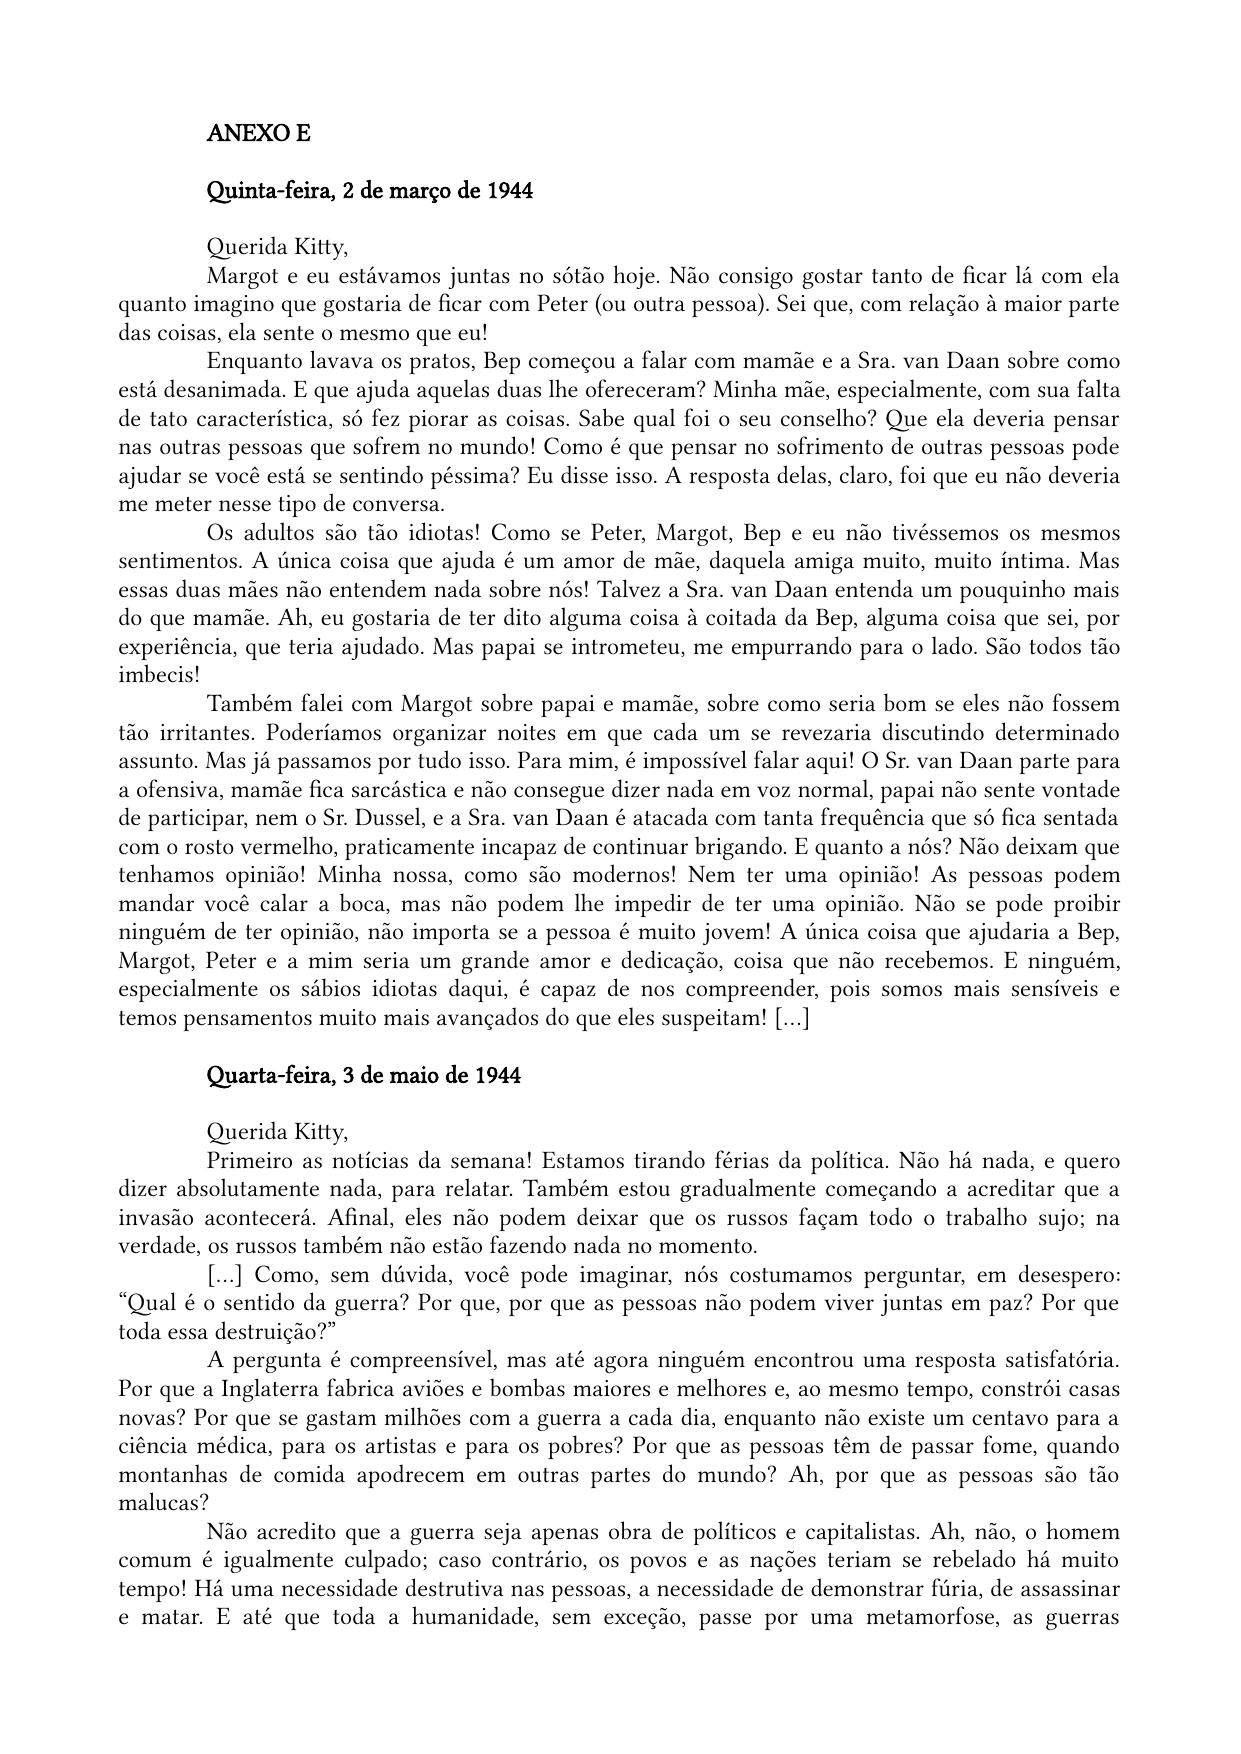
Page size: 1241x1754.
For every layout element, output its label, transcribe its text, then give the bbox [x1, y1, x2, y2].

text Margot e eu estávamos juntas no sótão hoje. Não consigo gostar tanto de ficar lá com ela quanto imagino que gostaria de ficar com Peter (ou outra pessoa). Sei que, com relação à maior parte das coisas, ela sente o mesmo que eu! [118, 261, 1122, 346]
text Quarta-feira, 3 de maio de 1944 [118, 1060, 1122, 1088]
text Querida Kitty, [118, 1117, 1122, 1146]
text Querida Kitty, [118, 232, 1122, 261]
text Não acredito que a guerra seja apenas obra de políticos e capitalistas. Ah, não, o homem comum é igualmente culpado; caso contrário, os povos e as nações teriam se rebelado há muito tempo! Há uma necessidade destrutiva nas pessoas, a necessidade de demonstrar fúria, de assassinar e matar. E até que toda a humanidade, sem exceção, passe por uma metamorfose, as guerras [118, 1517, 1122, 1631]
text Primeiro as notícias da semana! Estamos tirando férias da política. Não há nada, e quero dizer absolutamente nada, para relatar. Também estou gradualmente começando a acreditar que a invasão acontecerá. Afinal, eles não podem deixar que os russos façam todo o trabalho sujo; na verdade, os russos também não estão fazendo nada no momento. [118, 1146, 1122, 1260]
text Quinta-feira, 2 de março de 1944 [118, 175, 1122, 204]
text Os adultos são tão idiotas! Como se Peter, Margot, Bep e eu não tivéssemos os mesmos sentimentos. A única coisa que ajuda é um amor de mãe, daquela amiga muito, muito íntima. Mas essas duas mães não entendem nada sobre nós! Talvez a Sra. van Daan entenda um pouquinho mais do que mamãe. Ah, eu gostaria de ter dito alguma coisa à coitada da Bep, alguma coisa que sei, por experiência, que teria ajudado. Mas papai se intrometeu, me empurrando para o lado. São todos tão imbecis! [118, 518, 1122, 689]
text Também falei com Margot sobre papai e mamãe, sobre como seria bom se eles não fossem tão irritantes. Poderíamos organizar noites em que cada um se revezaria discutindo determinado assunto. Mas já passamos por tudo isso. Para mim, é impossível falar aqui! O Sr. van Daan parte para a ofensiva, mamãe fica sarcástica e não consegue dizer nada em voz normal, papai não sente vontade de participar, nem o Sr. Dussel, e a Sra. van Daan é atacada com tanta frequência que só fica sentada com o rosto vermelho, praticamente incapaz de continuar brigando. E quanto a nós? Não deixam que tenhamos opinião! Minha nossa, como são modernos! Nem ter uma opinião! As pessoas podem mandar você calar a boca, mas não podem lhe impedir de ter uma opinião. Não se pode proibir ninguém de ter opinião, não importa se a pessoa é muito jovem! A única coisa que ajudaria a Bep, Margot, Peter e a mim seria um grande amor e dedicação, coisa que não recebemos. E ninguém, especialmente os sábios idiotas daqui, é capaz de nos compreender, pois somos mais sensíveis e temos pensamentos muito mais avançados do que eles suspeitam! […] [118, 689, 1122, 1031]
text Enquanto lavava os pratos, Bep começou a falar com mamãe e a Sra. van Daan sobre como está desanimada. E que ajuda aquelas duas lhe ofereceram? Minha mãe, especialmente, com sua falta de tato característica, só fez piorar as coisas. Sabe qual foi o seu conselho? Que ela deveria pensar nas outras pessoas que sofrem no mundo! Como é que pensar no sofrimento de outras pessoas pode ajudar se você está se sentindo péssima? Eu disse isso. A resposta delas, claro, foi que eu não deveria me meter nesse tipo de conversa. [118, 346, 1122, 518]
text A pergunta é compreensível, mas até agora ninguém encontrou uma resposta satisfatória. Por que a Inglaterra fabrica aviões e bombas maiores e melhores e, ao mesmo tempo, constrói casas novas? Por que se gastam milhões com a guerra a cada dia, enquanto não existe um centavo para a ciência médica, para os artistas e para os pobres? Por que as pessoas têm de passar fome, quando montanhas de comida apodrecem em outras partes do mundo? Ah, por que as pessoas são tão malucas? [118, 1345, 1122, 1517]
text […] Como, sem dúvida, você pode imaginar, nós costumamos perguntar, em desespero: “Qual é o sentido da guerra? Por que, por que as pessoas não podem viver juntas em paz? Por que toda essa destruição?” [118, 1260, 1122, 1345]
text ANEXO E [118, 118, 1122, 147]
